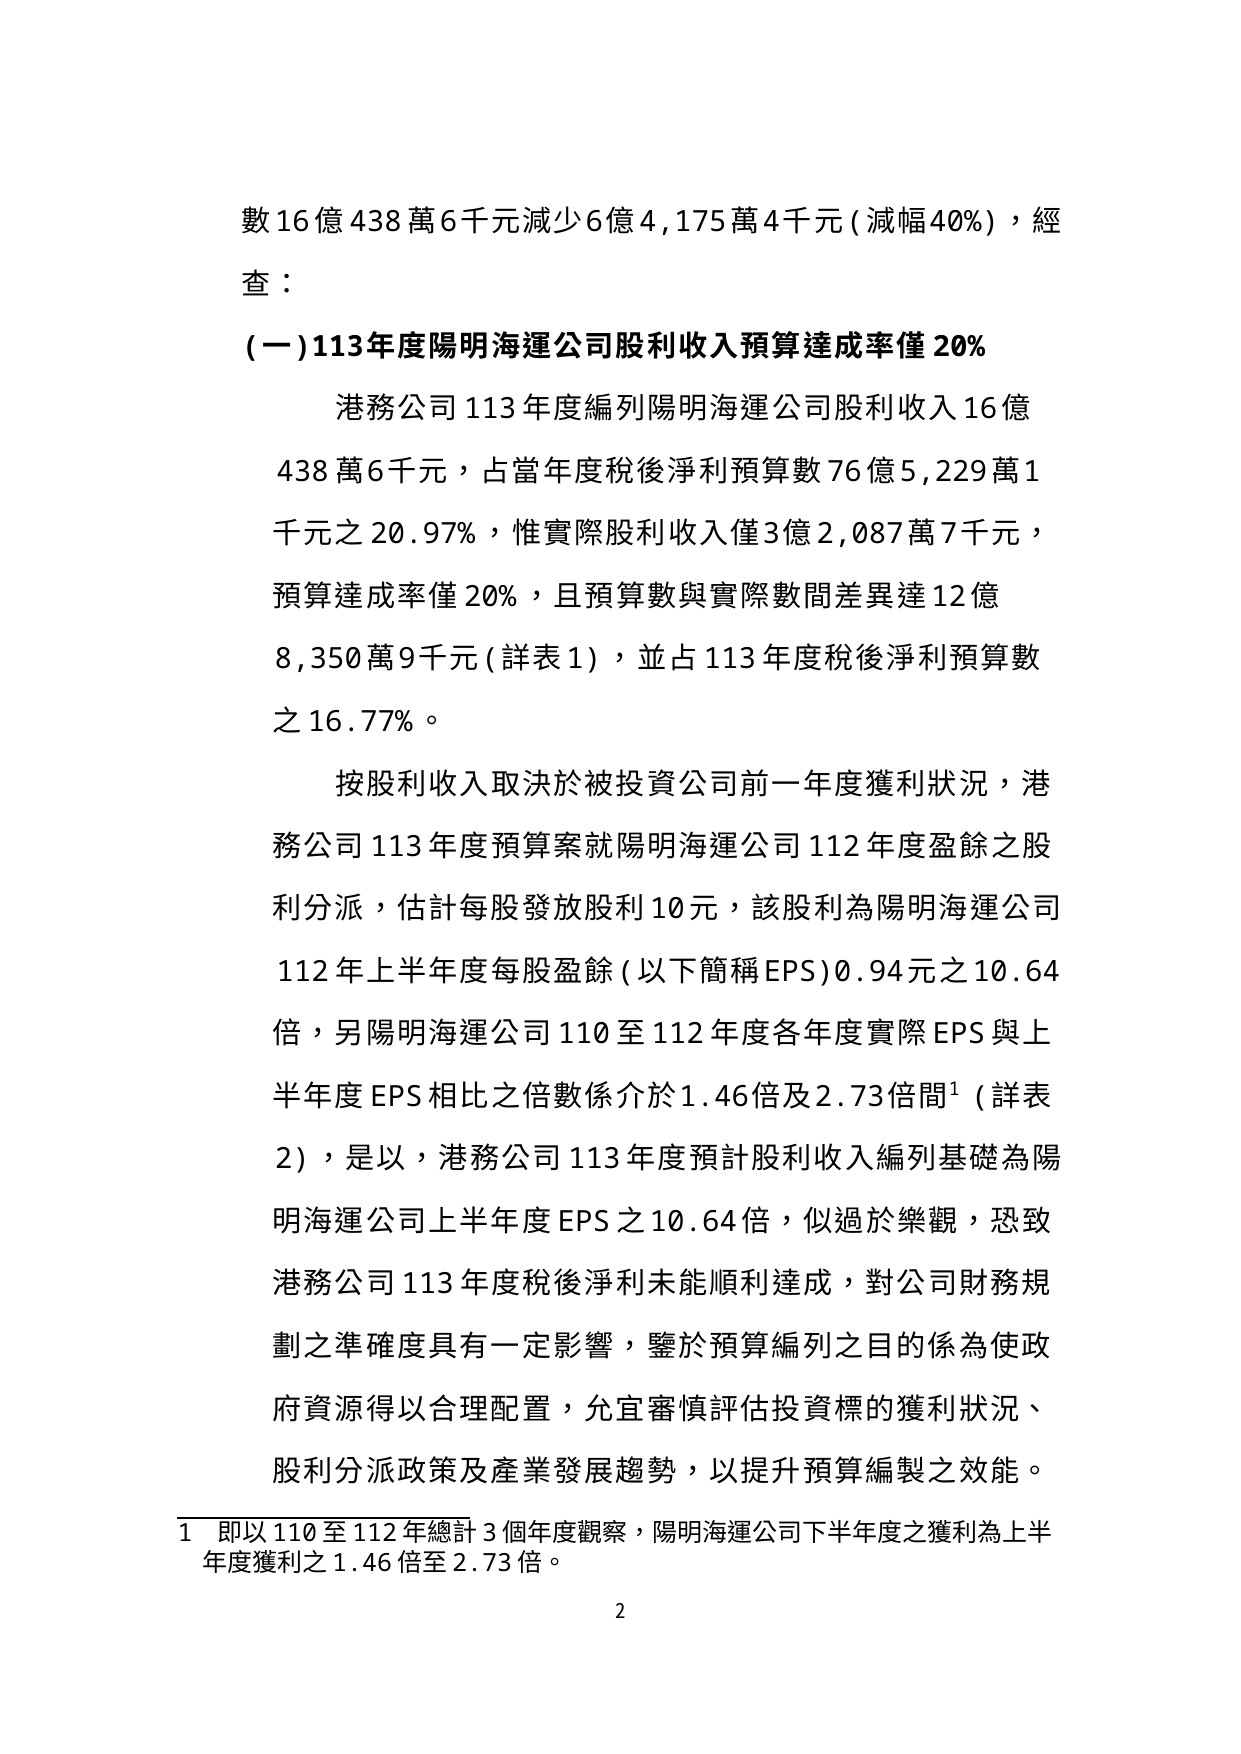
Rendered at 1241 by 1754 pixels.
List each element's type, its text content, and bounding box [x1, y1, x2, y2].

text (一)113年度陽明海運公司股利收入預算達成率僅20% [236, 302, 1063, 365]
text 按股利收入取決於被投資公司前一年度獲利狀況，港務公司113年度預算案就陽明海運公司112年度盈餘之股利分派，估計每股發放股利10元，該股利為陽明海運公司112年上半年度每股盈餘(以下簡稱EPS)0.94元之10.64倍，另陽明海運公司110至112年度各年度實際EPS與上半年度EPS相比之倍數係介於1.46倍及2.73倍間(詳表2)，是以，港務公司113年度預計股利收入編列基礎為陽明海運公司上半年度EPS之10.64倍，似過於樂觀，恐致港務公司113年度稅後淨利未能順利達成，對公司財務規劃之準確度具有一定影響，鑒於預算編列之目的係為使政府資源得以合理配置，允宜審慎評估投資標的獲利狀況、股利分派政策及產業發展趨勢，以提升預算編製之效能。 [266, 740, 1063, 1490]
text 港務公司113年度編列陽明海運公司股利收入16億438萬6千元，占當年度稅後淨利預算數76億5,229萬1千元之20.97%，惟實際股利收入僅3億2,087萬7千元，預算達成率僅20%，且預算數與實際數間差異達12億8,350萬9千元(詳表1)，並占113年度稅後淨利預算數之16.77%。 [266, 365, 1063, 740]
text 即以110至112年總計3個年度觀察，陽明海運公司下半年度之獲利為上半年度獲利之1.46倍至2.73倍。 [177, 1518, 1063, 1577]
text 數16億438萬6千元減少6億4,175萬4千元(減幅40%)，經查： [236, 177, 1063, 302]
